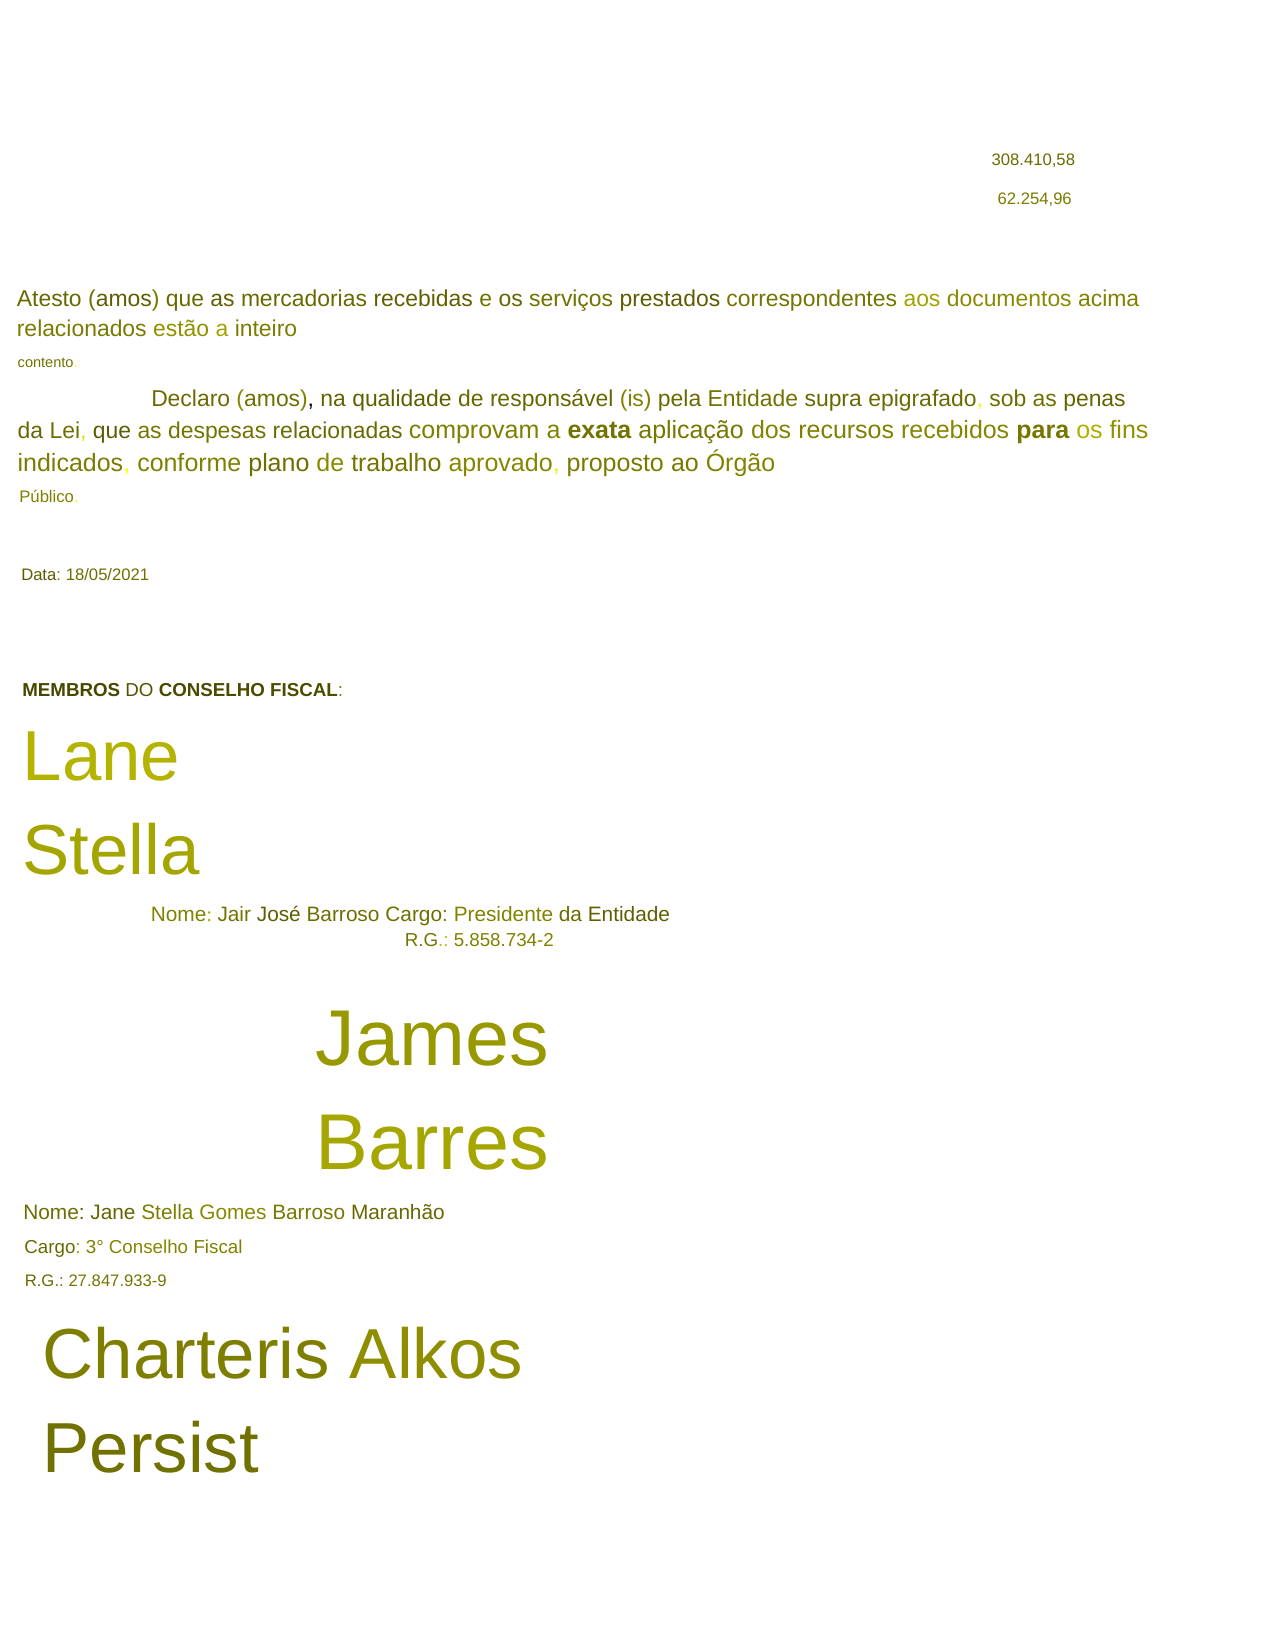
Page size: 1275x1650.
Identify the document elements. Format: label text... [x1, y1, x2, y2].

text Lane Stella [22, 714, 327, 889]
text Cargo: 3° Conselho Fiscal [24, 1236, 274, 1257]
text Declaro (amos), na qualidade de responsável (is) pela Entidade supra epigrafado, sob as penas da Lei, que as despesas relacionadas comprovam a exata aplicação dos recursos recebidos para os fins indicados, conforme plano de trabalho aprovado, proposto ao Órgão [17, 384, 1149, 477]
text Nome: Jane Stella Gomes Barroso Maranhão [23, 1200, 463, 1224]
text 62.254,96 [997, 188, 1122, 208]
text Charteris Alkos Persist [42, 1312, 758, 1487]
text R.G.: 27.847.933-9 [24, 1271, 231, 1290]
text contento. [17, 354, 127, 371]
text Público. [19, 487, 117, 506]
text Data: 18/05/2021 [21, 564, 206, 584]
text James Barres [315, 991, 652, 1186]
text Atesto (amos) que as mercadorias recebidas e os serviços prestados correspondentes aos documentos acima relacionados estão a inteiro [17, 285, 1178, 341]
text MEMBROS DO CONSELHO FISCAL: [22, 678, 399, 700]
text Nome: Jair José Barroso Cargo: Presidente da Entidade R.G.: 5.858.734-2 [151, 901, 691, 950]
text 308.410,58 [991, 150, 1127, 169]
